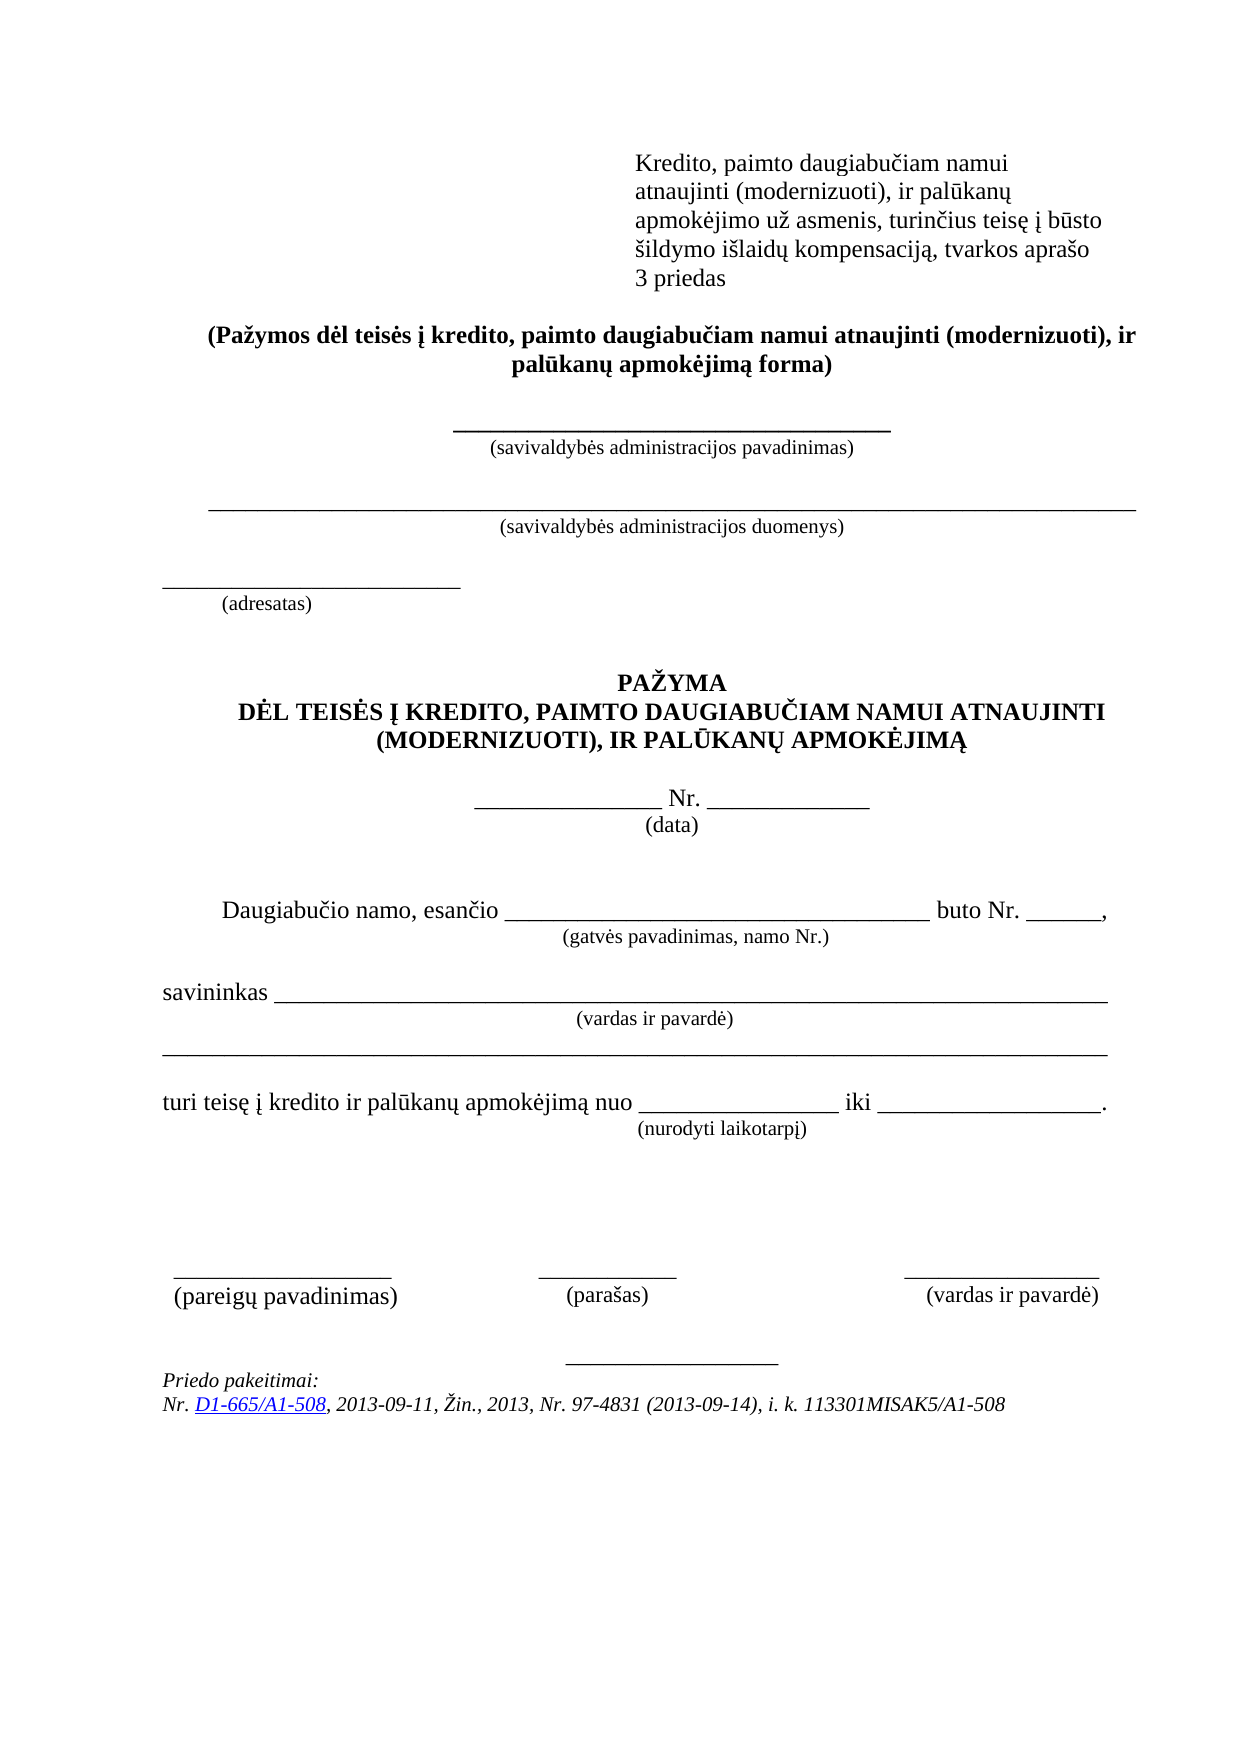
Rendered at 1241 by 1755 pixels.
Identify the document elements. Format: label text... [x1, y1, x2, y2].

text _ [162, 1030, 1181, 1058]
text _______________ Nr. _____________ [162, 783, 1181, 812]
text Nr. D1-665/A1-508, 2013-09-11, Žin., 2013, Nr. 97-4831 (2013-09-14), i. k. 113301MISAK5/A1-508 [162, 1392, 1181, 1416]
text DĖL TEISĖS Į KREDITO, PAIMTO DAUGIABUČIAM NAMUI ATNAUJINTI (MODERNIZUOTI), IR PALŪKANŲ APMOKĖJIMĄ [162, 697, 1181, 754]
text (nurodyti laikotarpį) [637, 1116, 1181, 1140]
text ___________________________________ [162, 406, 1181, 435]
text (vardas ir pavardė) [162, 1006, 1181, 1030]
text Priedo pakeitimai: [162, 1368, 1181, 1392]
table_header _________________ (vardas ir pavardė) [736, 1255, 1107, 1310]
text (data) [162, 812, 1181, 838]
table_header ___________________ (pareigų pavadinimas) [163, 1255, 475, 1310]
text _________________ [162, 1339, 1181, 1368]
text __________________________ [162, 565, 1181, 591]
text PAŽYMA [162, 668, 1181, 697]
text turi teisę į kredito ir palūkanų apmokėjimą nuo ________________ iki . [162, 1087, 1181, 1116]
text šildymo išlaidų kompensaciją, tvarkos aprašo [635, 234, 1181, 263]
text (gatvės pavadinimas, namo Nr.) [562, 924, 1181, 948]
text Daugiabučio namo, esančio buto Nr. ______, [162, 895, 1181, 924]
text (savivaldybės administracijos pavadinimas) [162, 435, 1181, 459]
text (savivaldybės administracijos duomenys) [162, 514, 1181, 538]
text savininkas [162, 977, 1181, 1006]
text _ [162, 486, 1181, 514]
text 3 priedas [635, 263, 1181, 291]
table_header ____________ (parašas) [475, 1255, 736, 1310]
text (Pažymos dėl teisės į kredito, paimto daugiabučiam namui atnaujinti (modernizuoti), ir palūkanų apmokėjimą forma) [162, 320, 1181, 378]
text apmokėjimo už asmenis, turinčius teisę į būsto [635, 205, 1181, 234]
text atnaujinti (modernizuoti), ir palūkanų [635, 176, 1181, 205]
text Kredito, paimto daugiabučiam namui [635, 148, 1181, 176]
text (adresatas) [162, 591, 1181, 615]
